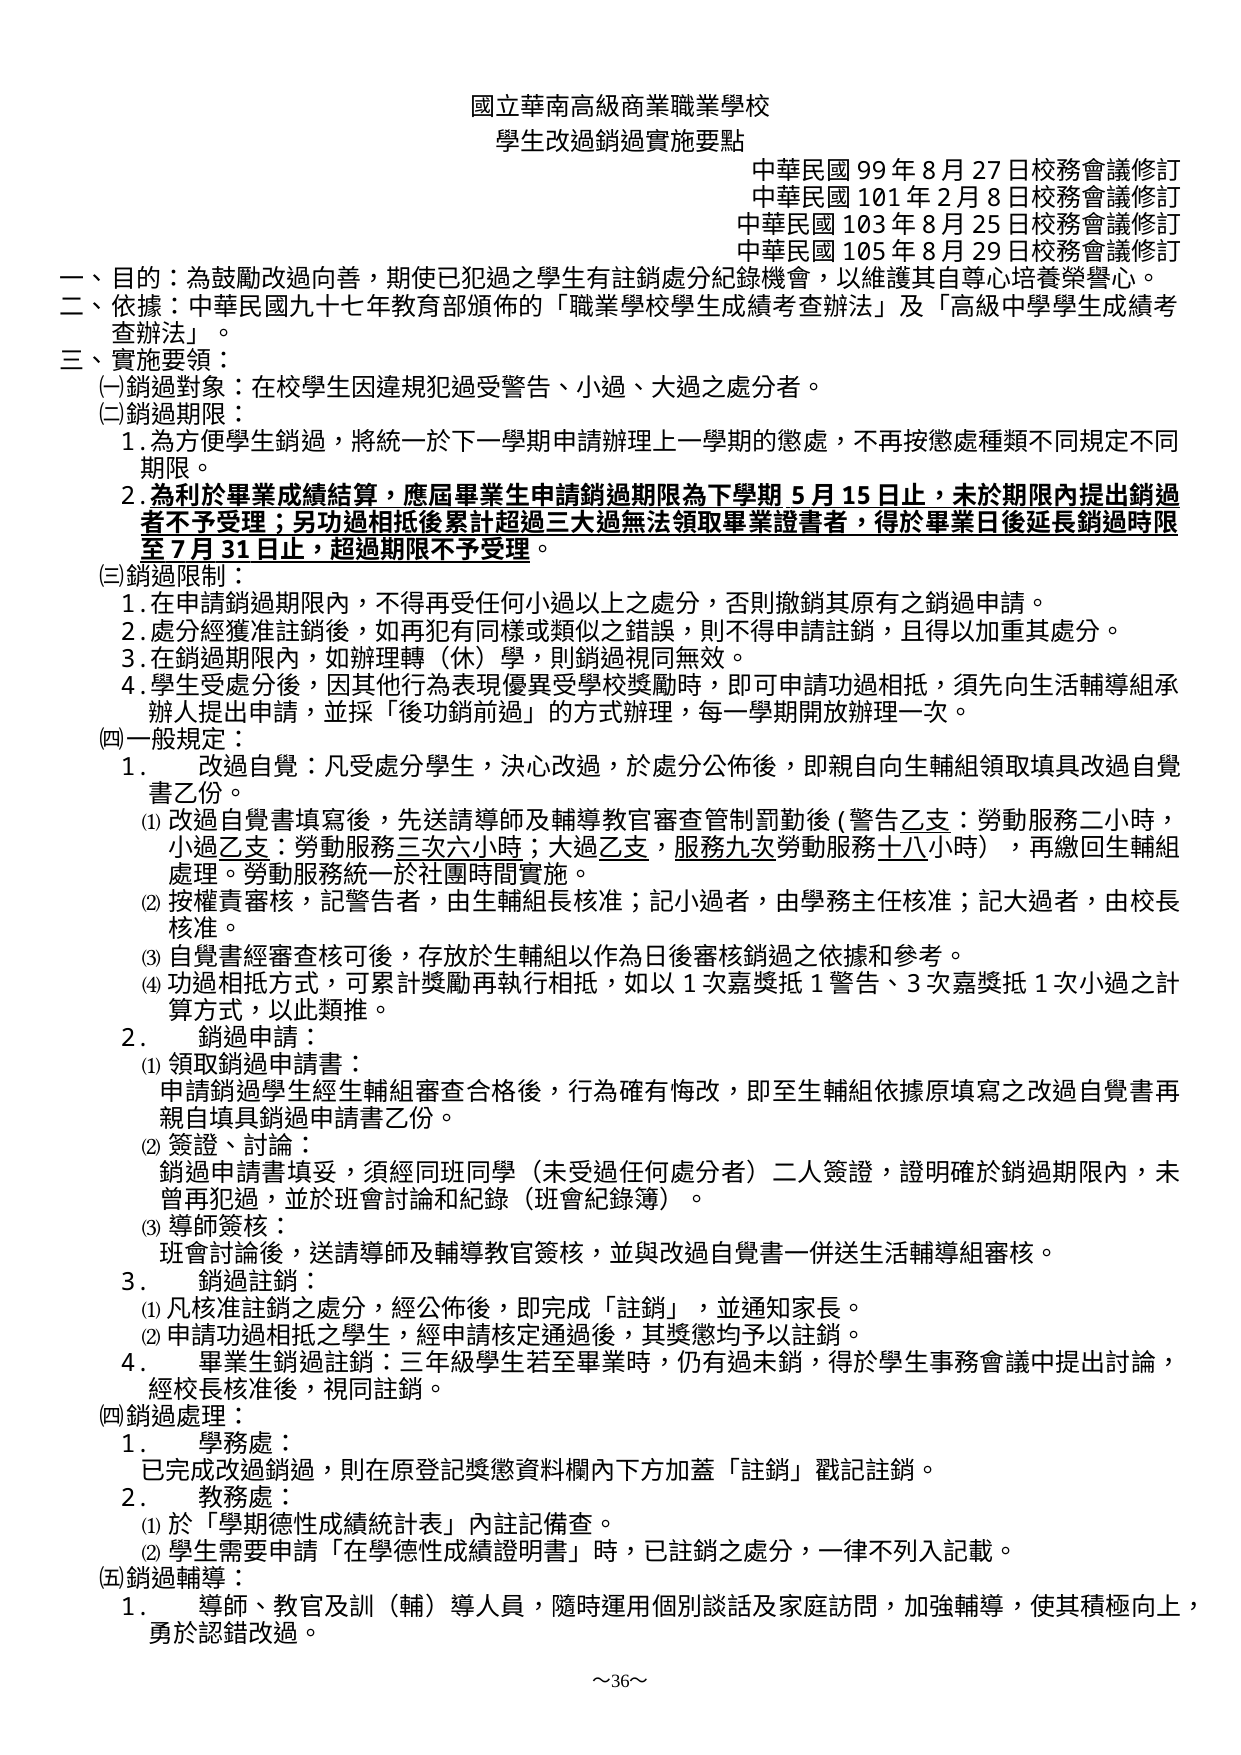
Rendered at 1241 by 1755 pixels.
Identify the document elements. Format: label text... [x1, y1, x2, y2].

text ⑵ 簽證、討論： [141, 1133, 1181, 1160]
text ⑵ 按權責審核，記警告者，由生輔組長核准；記小過者，由學務主任核准；記大過者，由校長核准。 [141, 889, 1181, 943]
text 2.處分經獲准註銷後，如再犯有同樣或類似之錯誤，則不得申請註銷，且得以加重其處分。 [120, 618, 1181, 645]
text 4.學生受處分後，因其他行為表現優異受學校獎勵時，即可申請功過相抵，須先向生活輔導組承辦人提出申請，並採「後功銷前過」的方式辦理，每一學期開放辦理一次。 [120, 672, 1181, 727]
text 已完成改過銷過，則在原登記獎懲資料欄內下方加蓋「註銷」戳記註銷。 [141, 1458, 1181, 1485]
text 1. 導師、教官及訓（輔）導人員，隨時運用個別談話及家庭訪問，加強輔導，使其積極向上，勇於認錯改過。 [120, 1593, 1181, 1647]
text 1. 改過自覺：凡受處分學生，決心改過，於處分公佈後，即親自向生輔組領取填具改過自覺書乙份。 [120, 754, 1181, 808]
text 中華民國105年8月29日校務會議修訂 [59, 239, 1181, 266]
text 3. 銷過註銷： [120, 1268, 1181, 1295]
text ⑵申請功過相抵之學生，經申請核定通過後，其獎懲均予以註銷。 [141, 1322, 1181, 1349]
text 一、 目的：為鼓勵改過向善，期使已犯過之學生有註銷處分紀錄機會，以維護其自尊心培養榮譽心。 [59, 266, 1181, 293]
text 班會討論後，送請導師及輔導教官簽核，並與改過自覺書一併送生活輔導組審核。 [159, 1241, 1181, 1268]
text 二、 依據：中華民國九十七年教育部頒佈的「職業學校學生成績考查辦法」及「高級中學學生成績考查辦法」。 [59, 293, 1181, 347]
text 申請銷過學生經生輔組審查合格後，行為確有悔改，即至生輔組依據原填寫之改過自覺書再親自填具銷過申請書乙份。 [159, 1079, 1181, 1133]
text 三、 實施要領： [59, 347, 1181, 374]
text 3.在銷過期限內，如辦理轉（休）學，則銷過視同無效。 [120, 645, 1181, 672]
text ㈣ 銷過處理： [99, 1404, 1181, 1431]
text ⑴ 於「學期德性成績統計表」內註記備查。 [141, 1512, 1181, 1539]
text ㈠ 銷過對象：在校學生因違規犯過受警告、小過、大過之處分者。 [99, 374, 1181, 402]
text 中華民國101年2月8日校務會議修訂 [59, 185, 1181, 212]
text ㈡ 銷過期限： [99, 402, 1181, 429]
text 國立華南高級商業職業學校 [59, 89, 1181, 122]
text ㈢ 銷過限制： [99, 564, 1181, 591]
text 4. 畢業生銷過註銷：三年級學生若至畢業時，仍有過未銷，得於學生事務會議中提出討論，經校長核准後，視同註銷。 [120, 1349, 1181, 1404]
text 2.為利於畢業成績結算，應屆畢業生申請銷過期限為下學期5月15日止，未於期限內提出銷過者不予受理；另功過相抵後累計超過三大過無法領取畢業證書者，得於畢業日後延長銷過時限至7月31日止，超過期限不予受理。 [120, 483, 1181, 564]
text ⑷功過相抵方式，可累計獎勵再執行相抵，如以1次嘉獎抵1警告、3次嘉獎抵1次小過之計算方式，以此類推。 [141, 970, 1181, 1024]
text 1. 學務處： [120, 1431, 1181, 1458]
text 2. 教務處： [120, 1485, 1181, 1512]
text ⑴ 改過自覺書填寫後，先送請導師及輔導教官審查管制罰勤後(警告乙支：勞動服務二小時，小過乙支：勞動服務三次六小時；大過乙支，服務九次勞動服務十八小時），再繳回生輔組處理。勞動服務統一於社團時間實施。 [141, 808, 1181, 889]
text 中華民國99年8月27日校務會議修訂 [59, 158, 1181, 185]
text ⑶ 自覺書經審查核可後，存放於生輔組以作為日後審核銷過之依據和參考。 [141, 943, 1181, 970]
text ⑶ 導師簽核： [141, 1214, 1181, 1241]
text 銷過申請書填妥，須經同班同學（未受過任何處分者）二人簽證，證明確於銷過期限內，未曾再犯過，並於班會討論和紀錄（班會紀錄簿）。 [159, 1160, 1181, 1214]
text 1.為方便學生銷過，將統一於下一學期申請辦理上一學期的懲處，不再按懲處種類不同規定不同期限。 [120, 429, 1181, 483]
text ⑴ 領取銷過申請書： [141, 1052, 1181, 1079]
text ㈣ 一般規定： [99, 727, 1181, 754]
text ⑴凡核准註銷之處分，經公佈後，即完成「註銷」，並通知家長。 [141, 1295, 1181, 1322]
text 2. 銷過申請： [120, 1024, 1181, 1052]
text ⑵ 學生需要申請「在學德性成績證明書」時，已註銷之處分，一律不列入記載。 [141, 1539, 1181, 1566]
text 1.在申請銷過期限內，不得再受任何小過以上之處分，否則撤銷其原有之銷過申請。 [120, 591, 1181, 618]
text ㈤ 銷過輔導： [99, 1566, 1181, 1593]
text 中華民國103年8月25日校務會議修訂 [59, 212, 1181, 239]
text 學生改過銷過實施要點 [59, 123, 1181, 157]
